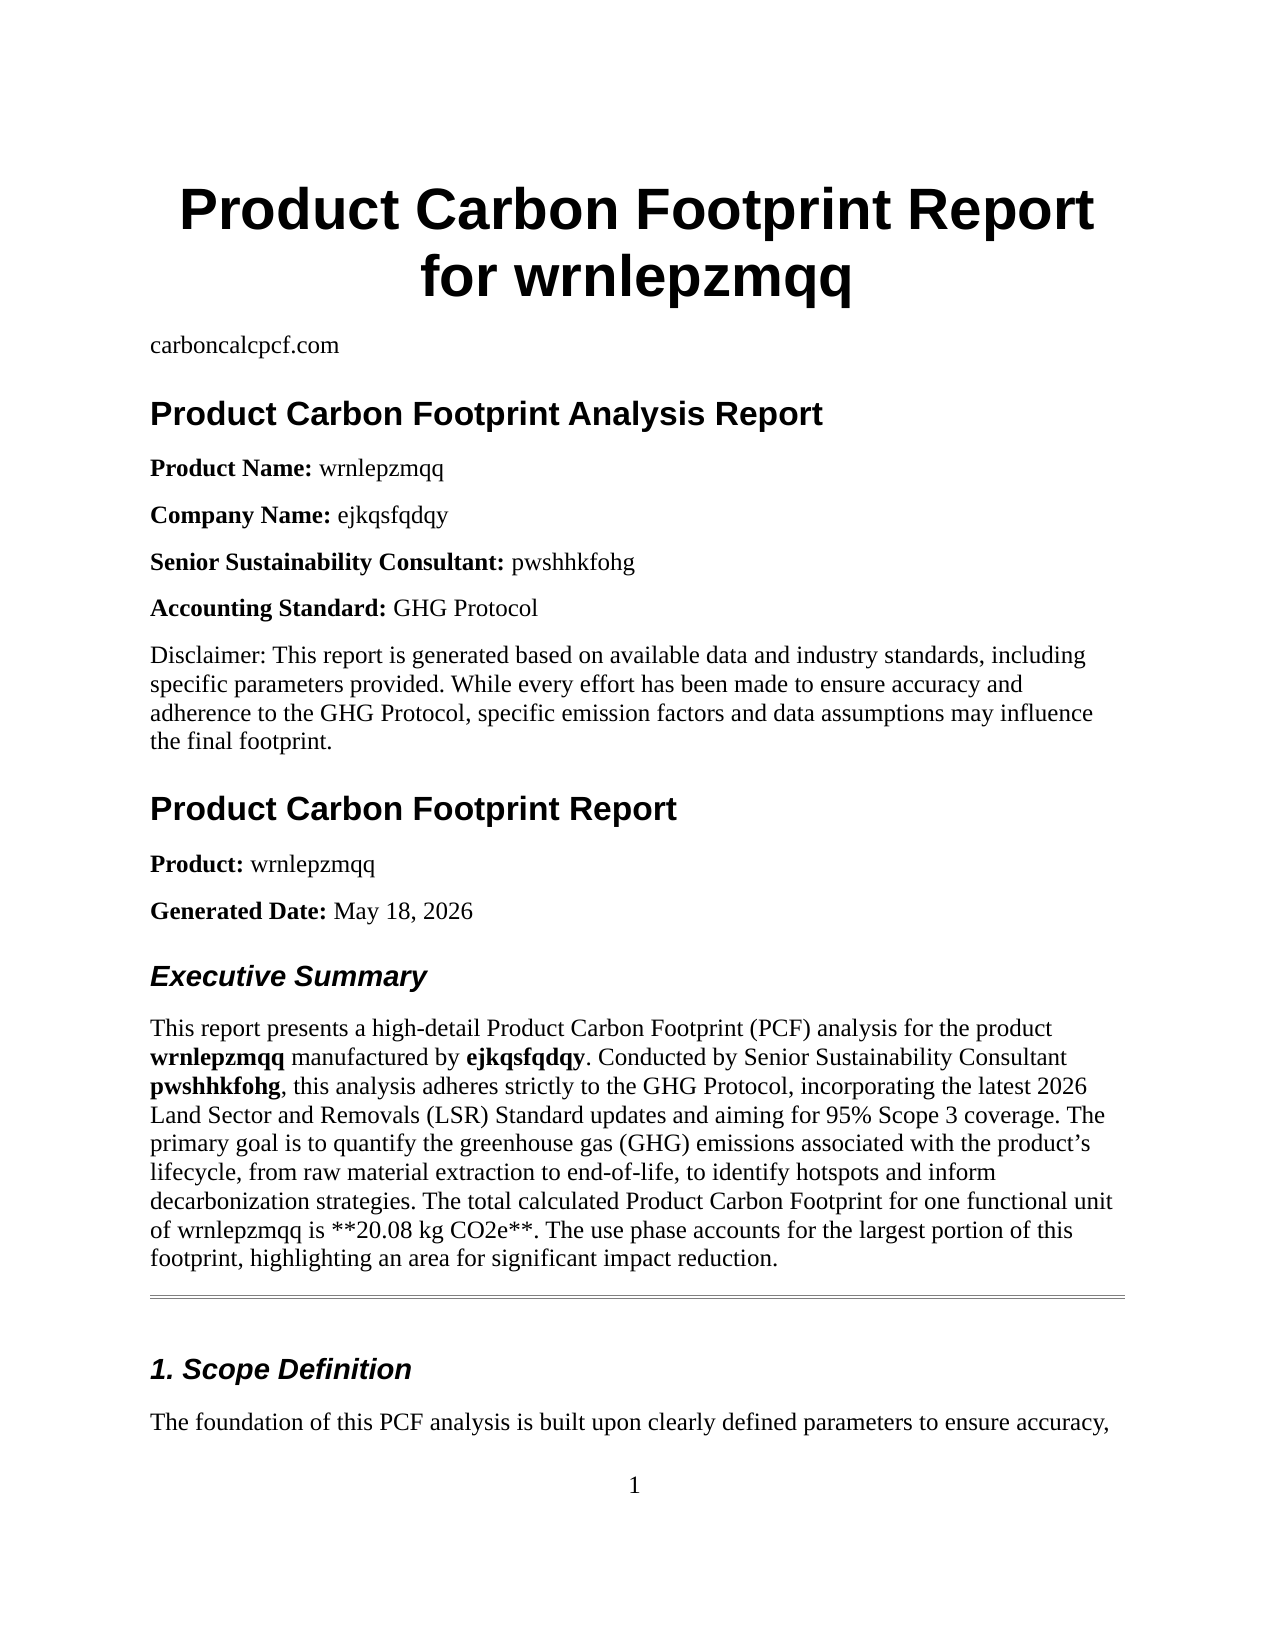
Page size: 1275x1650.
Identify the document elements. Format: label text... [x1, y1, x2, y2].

subtitle Executive Summary [150, 958, 1125, 992]
subtitle Product Carbon Footprint Report [150, 789, 1125, 828]
subtitle 1. Scope Definition [150, 1352, 1125, 1386]
text Senior Sustainability Consultant: pwshhkfohg [150, 547, 1125, 576]
text Product Name: wrnlepzmqq [150, 453, 1125, 482]
text Generated Date: May 18, 2026 [150, 896, 1125, 924]
text carboncalcpcf.com [150, 331, 1125, 359]
text This report presents a high-detail Product Carbon Footprint (PCF) analysis for the product wrnlepzmqq manufactured by ejkqsfqdqy. Conducted by Senior Sustainability Consultant pwshhkfohg, this analysis adheres strictly to the GHG Protocol, incorporating the latest 2026 Land Sector and Removals (LSR) Standard updates and aiming for 95% Scope 3 coverage. The primary goal is to quantify the greenhouse gas (GHG) emissions associated with the product’s lifecycle, from raw material extraction to end-of-life, to identify hotspots and inform decarbonization strategies. The total calculated Product Carbon Footprint for one functional unit of wrnlepzmqq is **20.08 kg CO2e**. The use phase accounts for the largest portion of this footprint, highlighting an area for significant impact reduction. [150, 1013, 1125, 1272]
subtitle Product Carbon Footprint Analysis Report [150, 393, 1125, 432]
text Product: wrnlepzmqq [150, 849, 1125, 878]
text Company Name: ejkqsfqdqy [150, 500, 1125, 529]
text Accounting Standard: GHG Protocol [150, 593, 1125, 622]
text Disclaimer: This report is generated based on available data and industry standards, including specific parameters provided. While every effort has been made to ensure accuracy and adherence to the GHG Protocol, specific emission factors and data assumptions may influence the final footprint. [150, 640, 1125, 755]
text The foundation of this PCF analysis is built upon clearly defined parameters to ensure accuracy, [150, 1407, 1125, 1436]
title Product Carbon Footprint Report for wrnlepzmqq [150, 175, 1125, 309]
